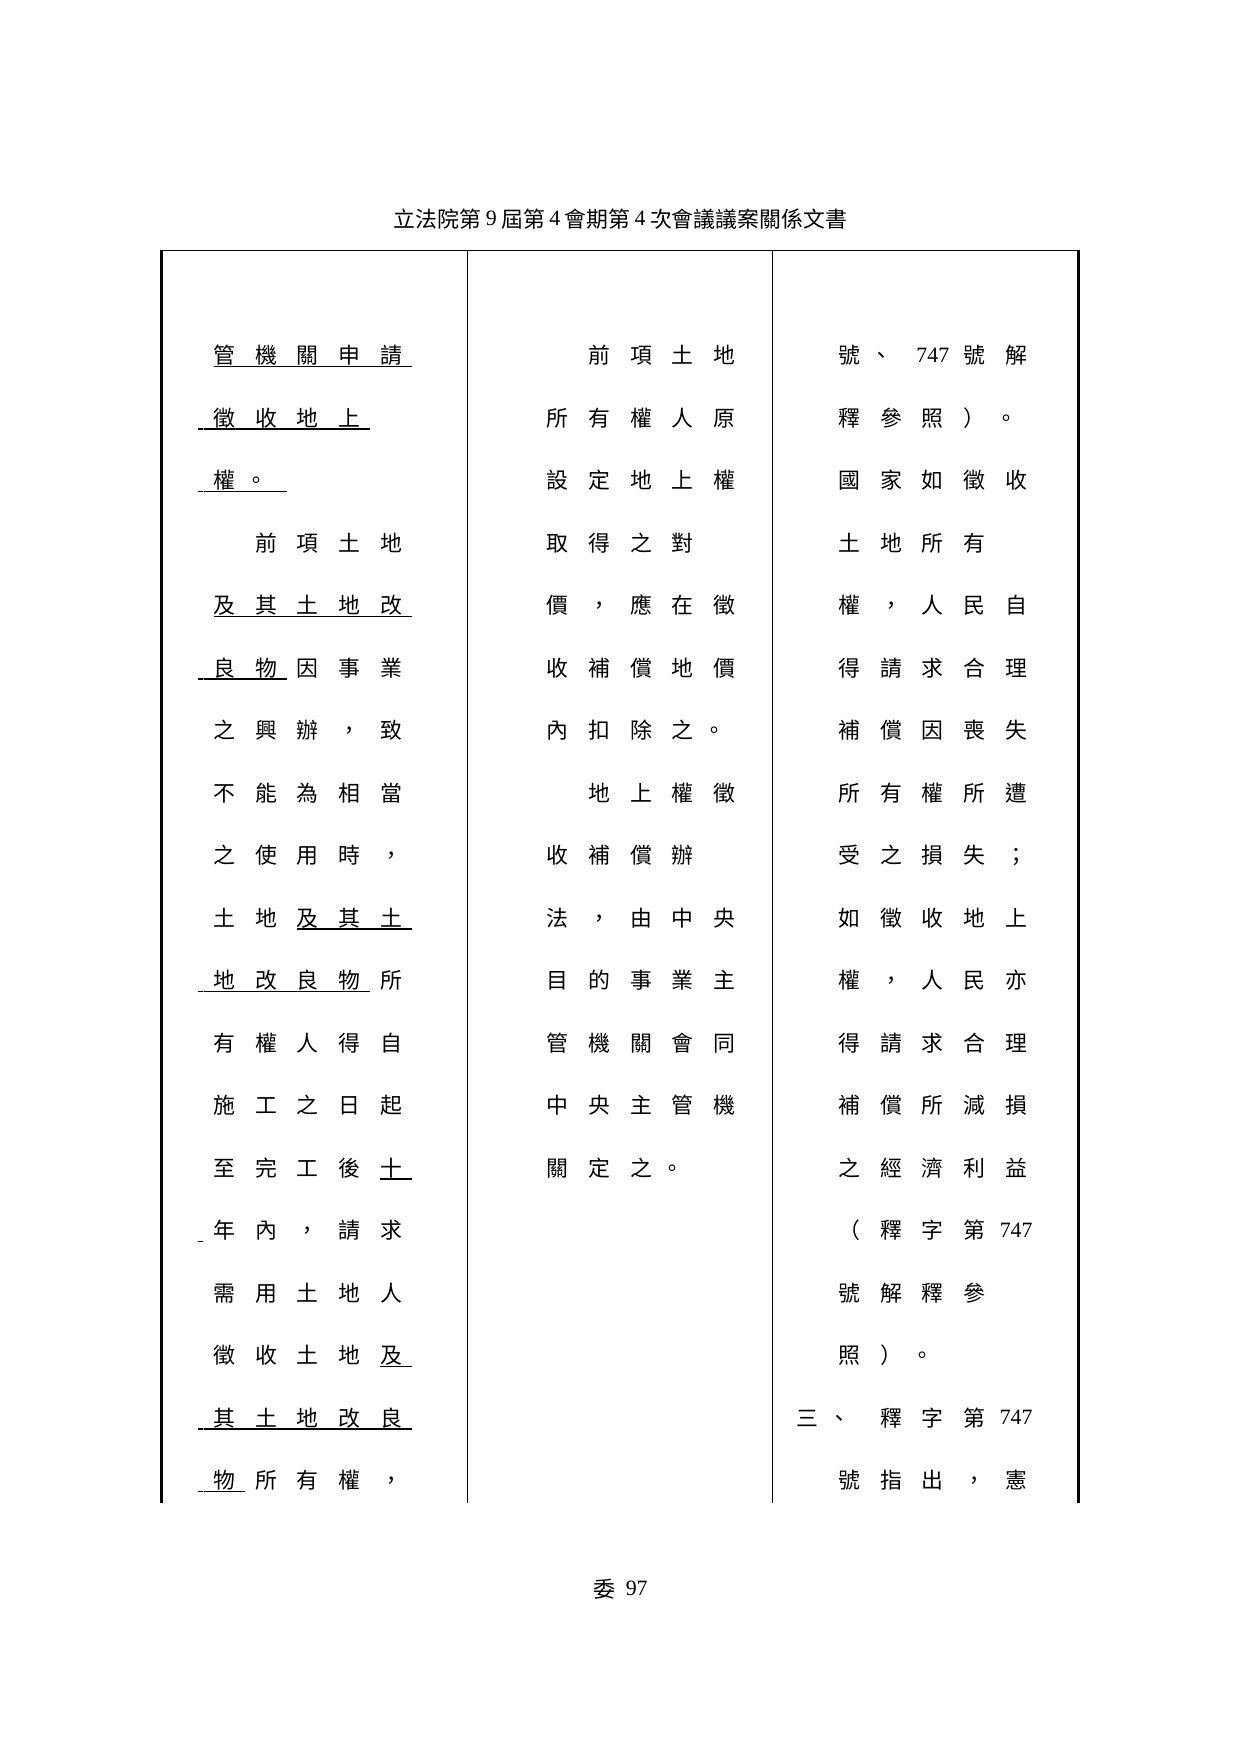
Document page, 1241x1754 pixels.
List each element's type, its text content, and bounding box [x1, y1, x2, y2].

table_cell 號、747號解釋參照）。國家如徵收土地所有權，人民自得請求合理補償因喪失所有權所遭受之損失；如徵收地上權，人民亦得請求合理補償所減損之經濟利益（釋字第747號解釋參照）。 三、釋字第747號指出，憲 [773, 251, 1077, 1503]
table_cell 前項土地所有權人原設定地上權取得之對價，應在徵收補償地價內扣除之。 地上權徵收補償辦法，由中央目的事業主管機關會同中央主管機關定之。 [468, 251, 772, 1503]
table_cell 管機關申請徵收地上權。 前項土地及其土地改良物因事業之興辦，致不能為相當之使用時，土地及其土地改良物所有權人得自施工之日起至完工後十年內，請求需用土地人徵收土地及其土地改良物所有權， [163, 251, 467, 1503]
